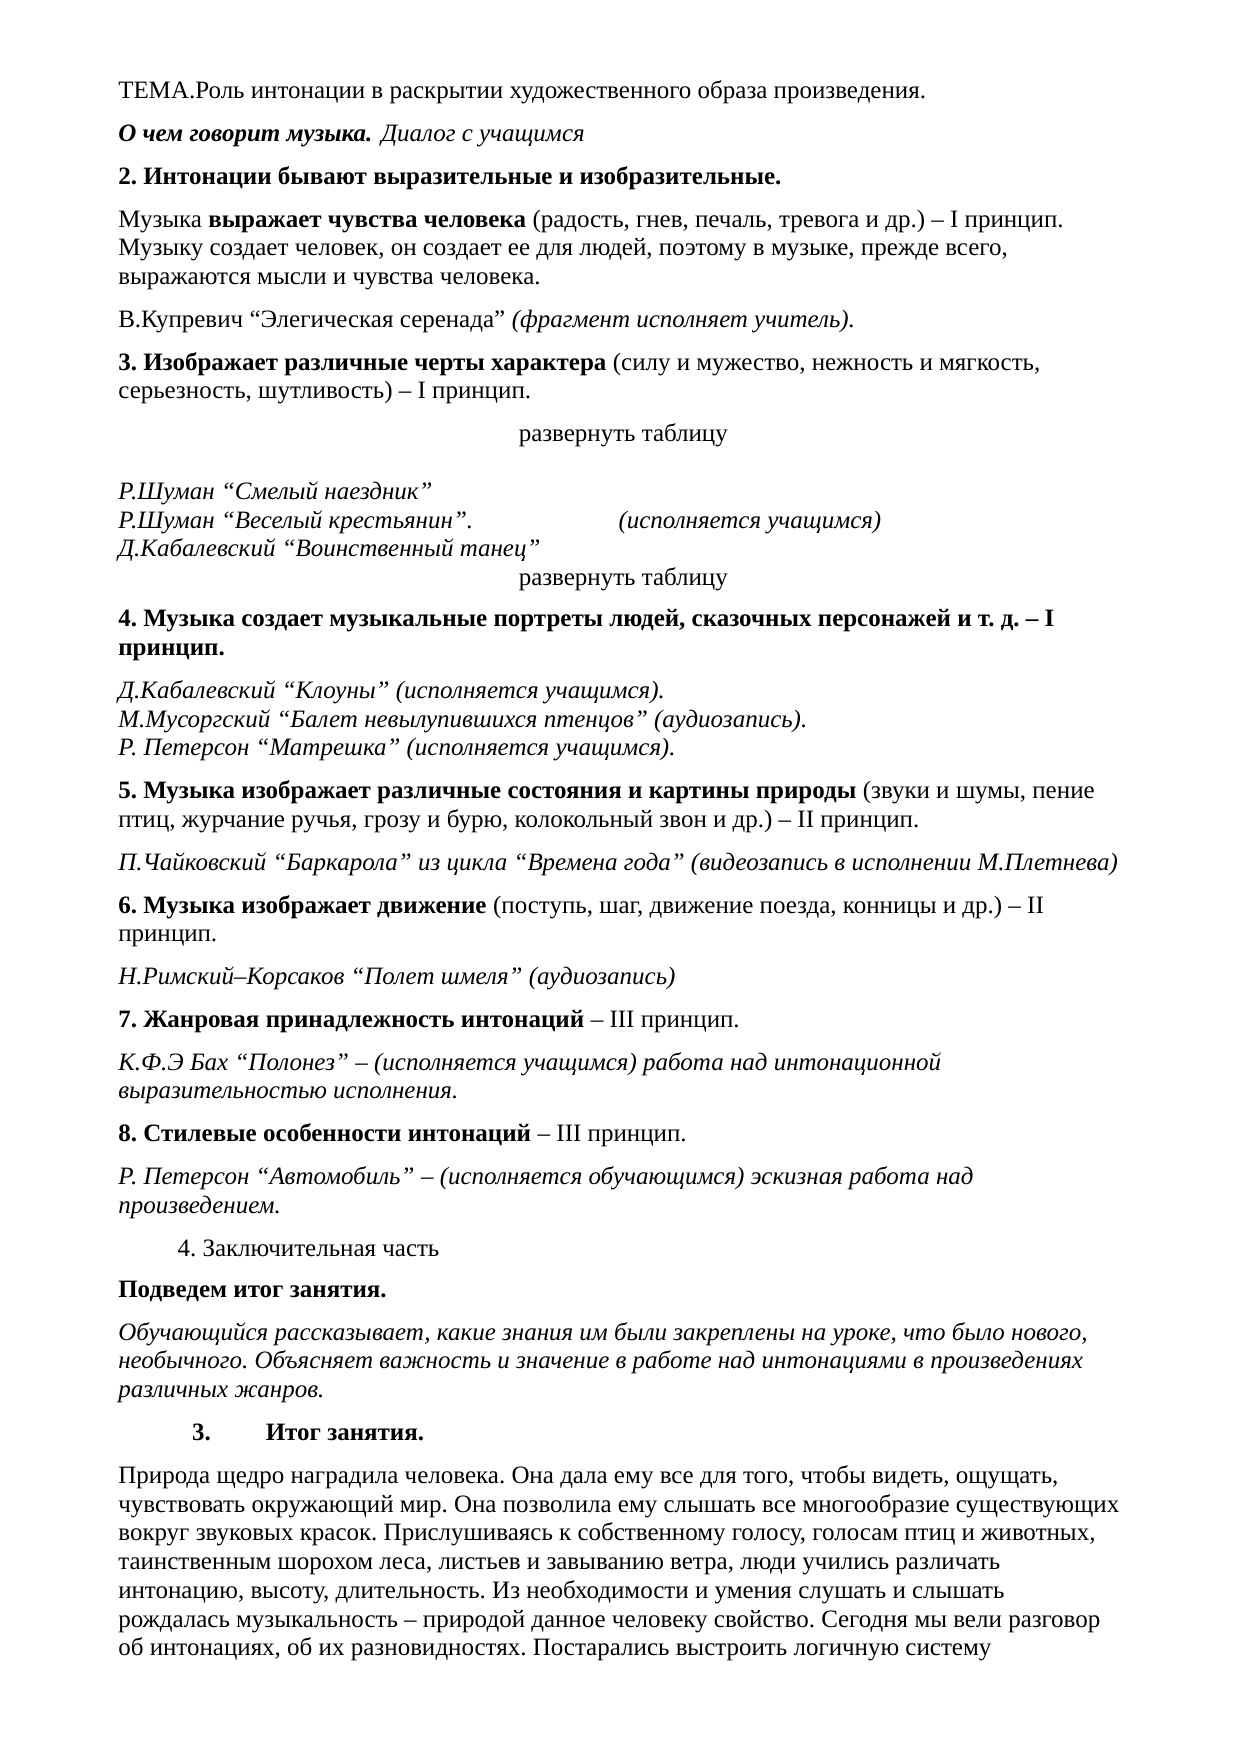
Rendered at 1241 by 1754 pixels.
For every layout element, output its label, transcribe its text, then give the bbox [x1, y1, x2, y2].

list Итог занятия. [192, 1417, 1122, 1446]
text Природа щедро наградила человека. Она дала ему все для того, чтобы видеть, ощущать, чувствовать окружающий мир. Она позволила ему слышать все многообразие существующих вокруг звуковых красок. Прислушиваясь к собственному голосу, голосам птиц и животных, таинственным шорохом леса, листьев и завыванию ветра, люди учились различать интонацию, высоту, длительность. Из необходимости и умения слушать и слышать рождалась музыкальность – природой данное человеку свойство. Сегодня мы вели разговор об интонациях, об их разновидностях. Постарались выстроить логичную систему [118, 1460, 1122, 1661]
table_header (исполняется учащимся) [612, 476, 919, 562]
text развернуть таблицу [118, 562, 1122, 591]
text 7. Жанровая принадлежность интонаций – III принцип. [118, 1004, 1122, 1033]
text В.Купревич “Элегическая серенада” (фрагмент исполняет учитель). [118, 304, 1122, 333]
text Обучающийся рассказывает, какие знания им были закреплены на уроке, что было нового, необычного. Объясняет важность и значение в работе над интонациями в произведениях различных жанров. [118, 1317, 1122, 1403]
text 3. Изображает различные черты характера (силу и мужество, нежность и мягкость, серьезность, шутливость) – I принцип. [118, 347, 1122, 404]
text 8. Стилевые особенности интонаций – III принцип. [118, 1118, 1122, 1147]
text 5. Музыка изображает различные состояния и картины природы (звуки и шумы, пение птиц, журчание ручья, грозу и бурю, колокольный звон и др.) – II принцип. [118, 775, 1122, 833]
text О чем говорит музыка. Диалог с учащимся [118, 118, 1122, 147]
text развернуть таблицу [118, 418, 1122, 447]
text К.Ф.Э Бах “Полонез” – (исполняется учащимся) работа над интонационной выразительностью исполнения. [118, 1047, 1122, 1104]
text Музыка выражает чувства человека (радость, гнев, печаль, тревога и др.) – I принцип. Музыку создает человек, он создает ее для людей, поэтому в музыке, прежде всего, выражаются мысли и чувства человека. [118, 204, 1122, 290]
text Подведем итог занятия. [118, 1274, 1122, 1303]
text 6. Музыка изображает движение (поступь, шаг, движение поезда, конницы и др.) – II принцип. [118, 890, 1122, 947]
table_header Р.Шуман “Смелый наездник” Р.Шуман “Веселый крестьянин”. Д.Кабалевский “Воинственный танец” [118, 476, 564, 562]
text 4. Музыка создает музыкальные портреты людей, сказочных персонажей и т. д. – I принцип. [118, 603, 1122, 661]
text Р. Петерсон “Автомобиль” – (исполняется обучающимся) эскизная работа над произведением. [118, 1161, 1122, 1219]
text 4. Заключительная часть [177, 1233, 1063, 1262]
text 2. Интонации бывают выразительные и изобразительные. [118, 161, 1122, 190]
table_header [564, 476, 612, 562]
text Н.Римский–Корсаков “Полет шмеля” (аудиозапись) [118, 961, 1122, 990]
text П.Чайковский “Баркарола” из цикла “Времена года” (видеозапись в исполнении М.Плетнева) [118, 847, 1122, 876]
text Д.Кабалевский “Клоуны” (исполняется учащимся). М.Мусоргский “Балет невылупившихся птенцов” (аудиозапись). Р. Петерсон “Матрешка” (исполняется учащимся). [118, 675, 1122, 761]
